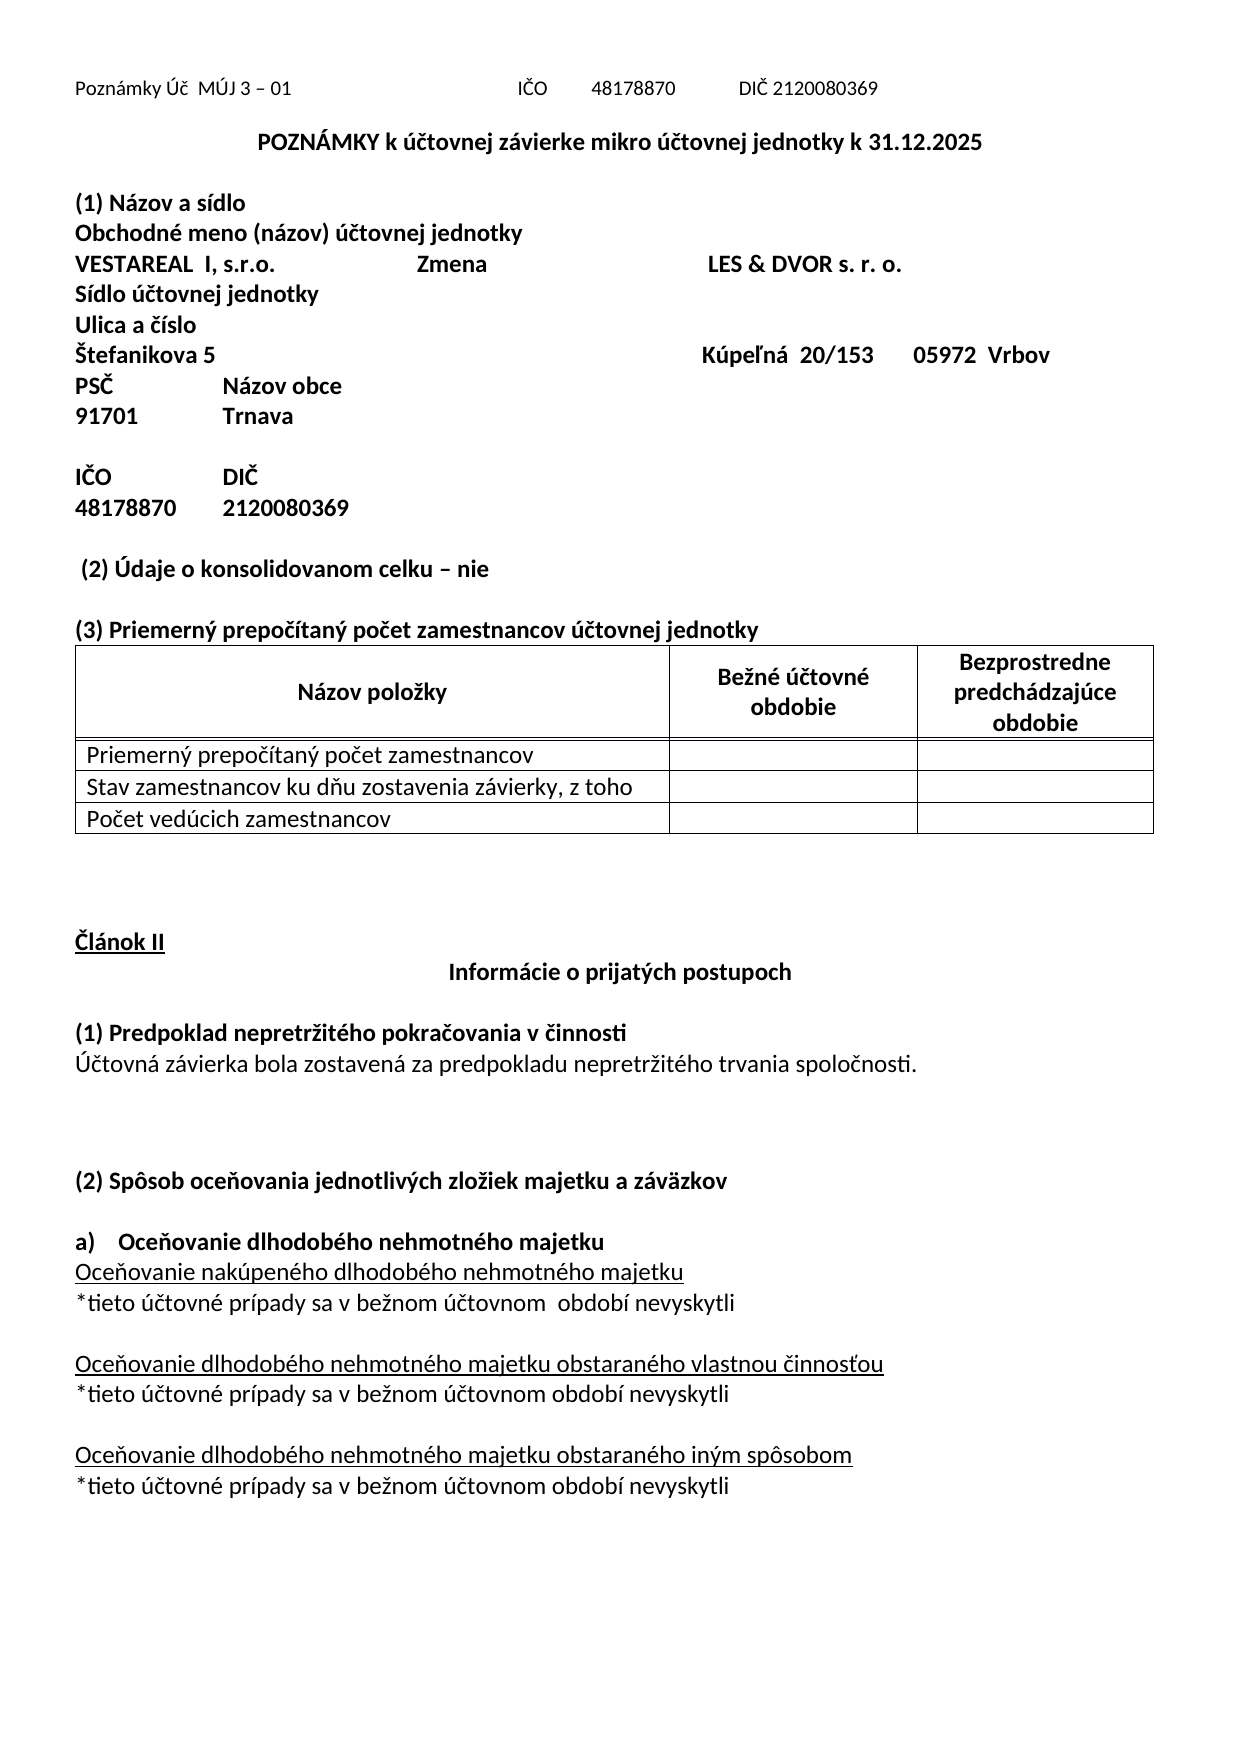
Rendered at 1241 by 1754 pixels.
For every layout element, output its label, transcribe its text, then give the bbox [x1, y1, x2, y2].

table_cell [918, 771, 1153, 802]
text (2) Údaje o konsolidovanom celku – nie [75, 553, 1165, 584]
text Informácie o prijatých postupoch [75, 956, 1165, 987]
table_cell [670, 741, 917, 770]
text Účtovná závierka bola zostavená za predpokladu nepretržitého trvania spoločnosti. [75, 1048, 1165, 1078]
text *tieto účtovné prípady sa v bežnom účtovnom období nevyskytli [75, 1379, 1165, 1409]
table_cell [918, 741, 1153, 770]
text Oceňovanie nakúpeného dlhodobého nehmotného majetku [75, 1257, 1165, 1287]
table_cell [670, 771, 917, 802]
text 91701 Trnava [75, 401, 1165, 431]
table_cell Priemerný prepočítaný počet zamestnancov [76, 741, 669, 770]
text Sídlo účtovnej jednotky [75, 278, 1165, 309]
table_cell Stav zamestnancov ku dňu zostavenia závierky, z toho [76, 771, 669, 802]
text PSČ Názov obce [75, 370, 1165, 401]
text 48178870 2120080369 [75, 492, 1165, 523]
table_cell [918, 803, 1153, 833]
table_header Názov položky [76, 646, 669, 737]
text (1) Predpoklad nepretržitého pokračovania v činnosti [75, 1017, 1165, 1048]
list Oceňovanie dlhodobého nehmotného majetku [75, 1226, 1165, 1257]
text (1) Názov a sídlo [75, 187, 1165, 217]
text Článok II [75, 926, 1165, 956]
table_cell [670, 803, 917, 833]
table_header Bežné účtovné obdobie [670, 646, 917, 737]
text *tieto účtovné prípady sa v bežnom účtovnom období nevyskytli [75, 1470, 1165, 1501]
text IČO DIČ [75, 462, 1165, 492]
text Oceňovanie dlhodobého nehmotného majetku obstaraného iným spôsobom [75, 1440, 1165, 1470]
text Oceňovanie dlhodobého nehmotného majetku obstaraného vlastnou činnosťou [75, 1348, 1165, 1379]
table_cell Počet vedúcich zamestnancov [76, 803, 669, 833]
text Ulica a číslo [75, 309, 1165, 339]
text Poznámky Úč MÚJ 3 – 01 IČO 48178870 DIČ 2120080369 [75, 75, 1165, 100]
text Štefanikova 5 Kúpeľná 20/153 05972 Vrbov [75, 339, 1165, 370]
text POZNÁMKY k účtovnej závierke mikro účtovnej jednotky k 31.12.2025 [75, 126, 1165, 156]
text *tieto účtovné prípady sa v bežnom účtovnom období nevyskytli [75, 1287, 1165, 1318]
table_header Bezprostredne predchádzajúce obdobie [918, 646, 1153, 737]
text VESTAREAL I, s.r.o. Zmena LES & DVOR s. r. o. [75, 248, 1165, 278]
text Obchodné meno (názov) účtovnej jednotky [75, 217, 1165, 248]
text (2) Spôsob oceňovania jednotlivých zložiek majetku a záväzkov [75, 1165, 1165, 1196]
text (3) Priemerný prepočítaný počet zamestnancov účtovnej jednotky [75, 614, 1165, 645]
